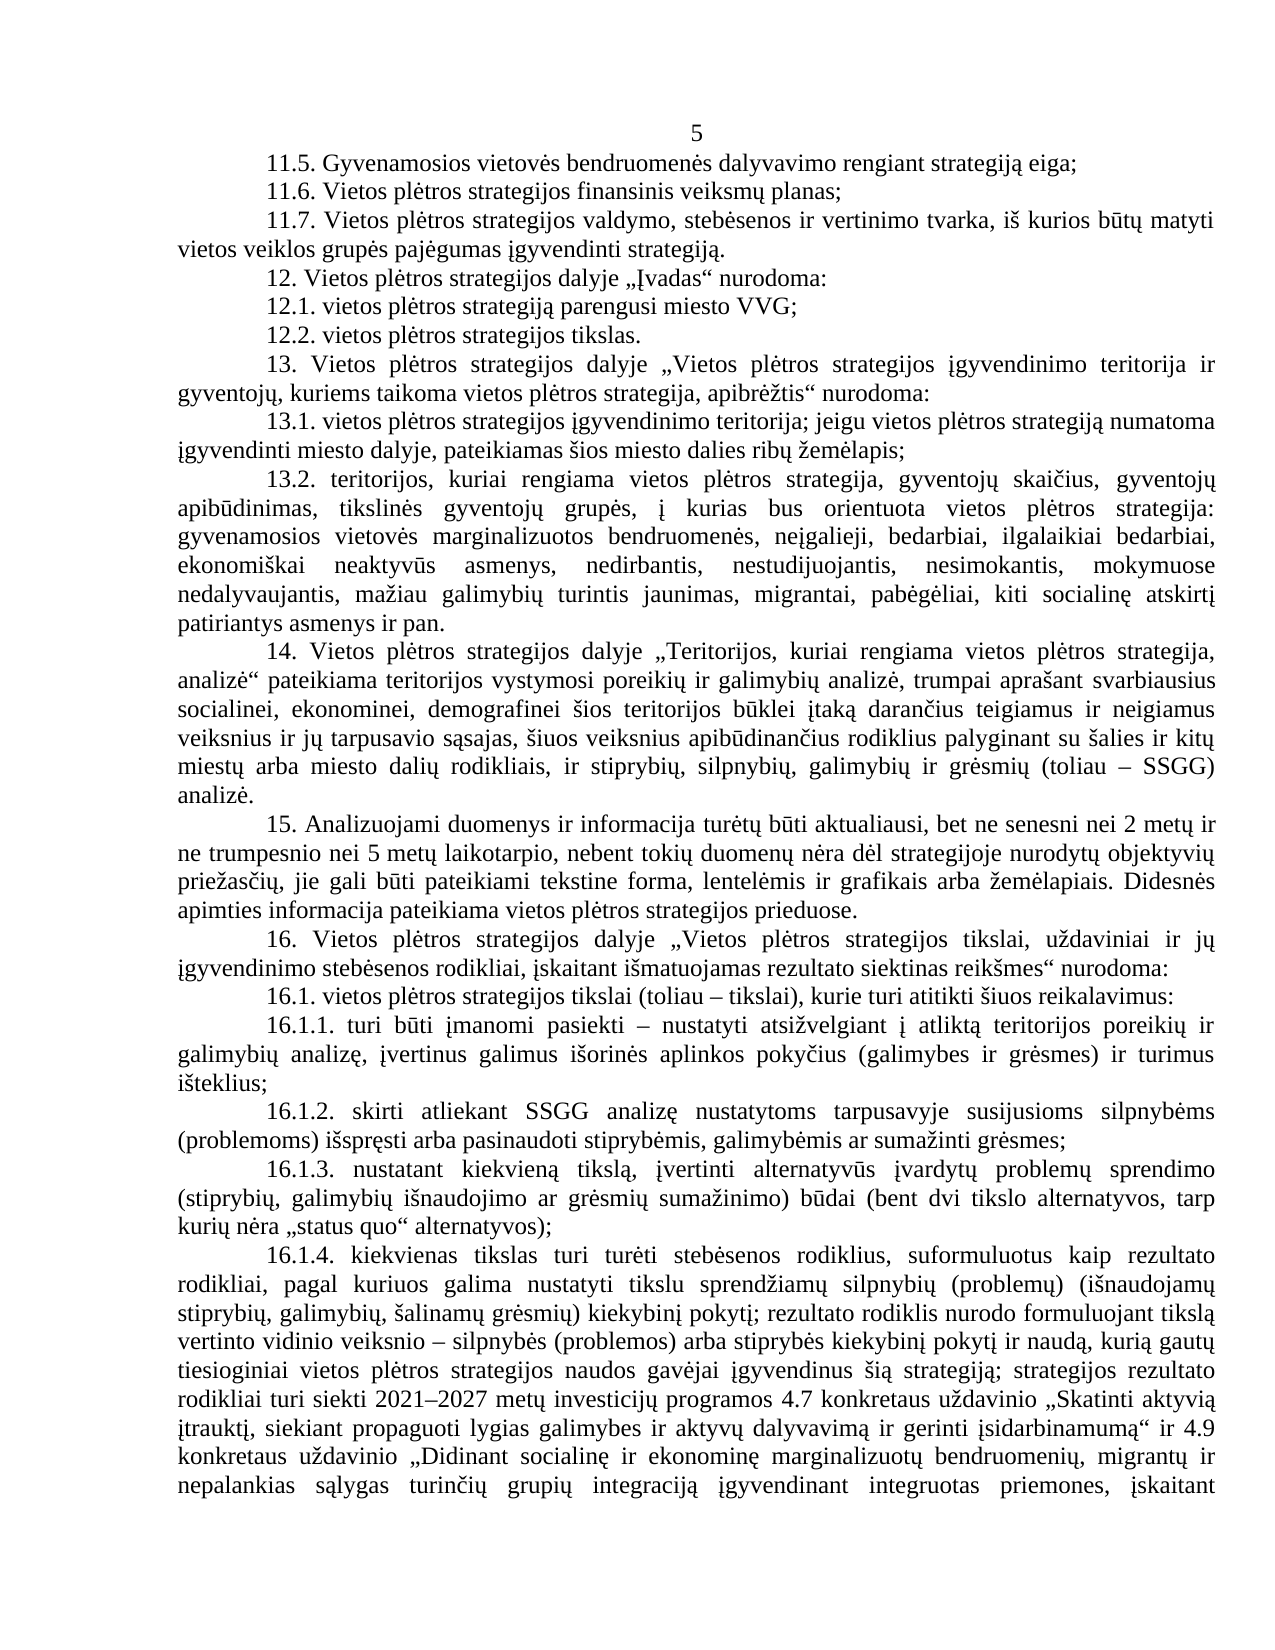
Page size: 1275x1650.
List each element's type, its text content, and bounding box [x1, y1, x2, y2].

text 11.5. Gyvenamosios vietovės bendruomenės dalyvavimo rengiant strategiją eiga; [177, 148, 1216, 176]
text 13.1. vietos plėtros strategijos įgyvendinimo teritorija; jeigu vietos plėtros strategiją numatoma įgyvendinti miesto dalyje, pateikiamas šios miesto dalies ribų žemėlapis; [177, 406, 1216, 464]
text 15. Analizuojami duomenys ir informacija turėtų būti aktualiausi, bet ne senesni nei 2 metų ir ne trumpesnio nei 5 metų laikotarpio, nebent tokių duomenų nėra dėl strategijoje nurodytų objektyvių priežasčių, jie gali būti pateikiami tekstine forma, lentelėmis ir grafikais arba žemėlapiais. Didesnės apimties informacija pateikiama vietos plėtros strategijos prieduose. [177, 809, 1216, 924]
text 16. Vietos plėtros strategijos dalyje „Vietos plėtros strategijos tikslai, uždaviniai ir jų įgyvendinimo stebėsenos rodikliai, įskaitant išmatuojamas rezultato siektinas reikšmes“ nurodoma: [177, 924, 1216, 981]
text 16.1.1. turi būti įmanomi pasiekti – nustatyti atsižvelgiant į atliktą teritorijos poreikių ir galimybių analizę, įvertinus galimus išorinės aplinkos pokyčius (galimybes ir grėsmes) ir turimus išteklius; [177, 1010, 1216, 1096]
text 16.1.2. skirti atliekant SSGG analizę nustatytoms tarpusavyje susijusioms silpnybėms (problemoms) išspręsti arba pasinaudoti stiprybėmis, galimybėmis ar sumažinti grėsmes; [177, 1096, 1216, 1154]
text 16.1.4. kiekvienas tikslas turi turėti stebėsenos rodiklius, suformuluotus kaip rezultato rodikliai, pagal kuriuos galima nustatyti tikslu sprendžiamų silpnybių (problemų) (išnaudojamų stiprybių, galimybių, šalinamų grėsmių) kiekybinį pokytį; rezultato rodiklis nurodo formuluojant tikslą vertinto vidinio veiksnio – silpnybės (problemos) arba stiprybės kiekybinį pokytį ir naudą, kurią gautų tiesioginiai vietos plėtros strategijos naudos gavėjai įgyvendinus šią strategiją; strategijos rezultato rodikliai turi siekti 2021–2027 metų investicijų programos 4.7 konkretaus uždavinio „Skatinti aktyvią įtrauktį, siekiant propaguoti lygias galimybes ir aktyvų dalyvavimą ir gerinti įsidarbinamumą“ ir 4.9 konkretaus uždavinio „Didinant socialinę ir ekonominę marginalizuotų bendruomenių, migrantų ir nepalankias sąlygas turinčių grupių integraciją įgyvendinant integruotas priemones, įskaitant [177, 1240, 1216, 1499]
text 13.2. teritorijos, kuriai rengiama vietos plėtros strategija, gyventojų skaičius, gyventojų apibūdinimas, tikslinės gyventojų grupės, į kurias bus orientuota vietos plėtros strategija: gyvenamosios vietovės marginalizuotos bendruomenės, neįgalieji, bedarbiai, ilgalaikiai bedarbiai, ekonomiškai neaktyvūs asmenys, nedirbantis, nestudijuojantis, nesimokantis, mokymuose nedalyvaujantis, mažiau galimybių turintis jaunimas, migrantai, pabėgėliai, kiti socialinę atskirtį patiriantys asmenys ir pan. [177, 464, 1216, 636]
text 11.7. Vietos plėtros strategijos valdymo, stebėsenos ir vertinimo tvarka, iš kurios būtų matyti vietos veiklos grupės pajėgumas įgyvendinti strategiją. [177, 205, 1216, 263]
text 12.1. vietos plėtros strategiją parengusi miesto VVG; [177, 291, 1216, 320]
text 16.1.3. nustatant kiekvieną tikslą, įvertinti alternatyvūs įvardytų problemų sprendimo (stiprybių, galimybių išnaudojimo ar grėsmių sumažinimo) būdai (bent dvi tikslo alternatyvos, tarp kurių nėra „status quo“ alternatyvos); [177, 1154, 1216, 1240]
text 11.6. Vietos plėtros strategijos finansinis veiksmų planas; [177, 176, 1216, 205]
text 12. Vietos plėtros strategijos dalyje „Įvadas“ nurodoma: [177, 263, 1216, 291]
text 12.2. vietos plėtros strategijos tikslas. [177, 320, 1216, 349]
text 13. Vietos plėtros strategijos dalyje „Vietos plėtros strategijos įgyvendinimo teritorija ir gyventojų, kuriems taikoma vietos plėtros strategija, apibrėžtis“ nurodoma: [177, 349, 1216, 406]
text 16.1. vietos plėtros strategijos tikslai (toliau – tikslai), kurie turi atitikti šiuos reikalavimus: [177, 981, 1216, 1010]
text 14. Vietos plėtros strategijos dalyje „Teritorijos, kuriai rengiama vietos plėtros strategija, analizė“ pateikiama teritorijos vystymosi poreikių ir galimybių analizė, trumpai aprašant svarbiausius socialinei, ekonominei, demografinei šios teritorijos būklei įtaką darančius teigiamus ir neigiamus veiksnius ir jų tarpusavio sąsajas, šiuos veiksnius apibūdinančius rodiklius palyginant su šalies ir kitų miestų arba miesto dalių rodikliais, ir stiprybių, silpnybių, galimybių ir grėsmių (toliau – SSGG) analizė. [177, 636, 1216, 809]
